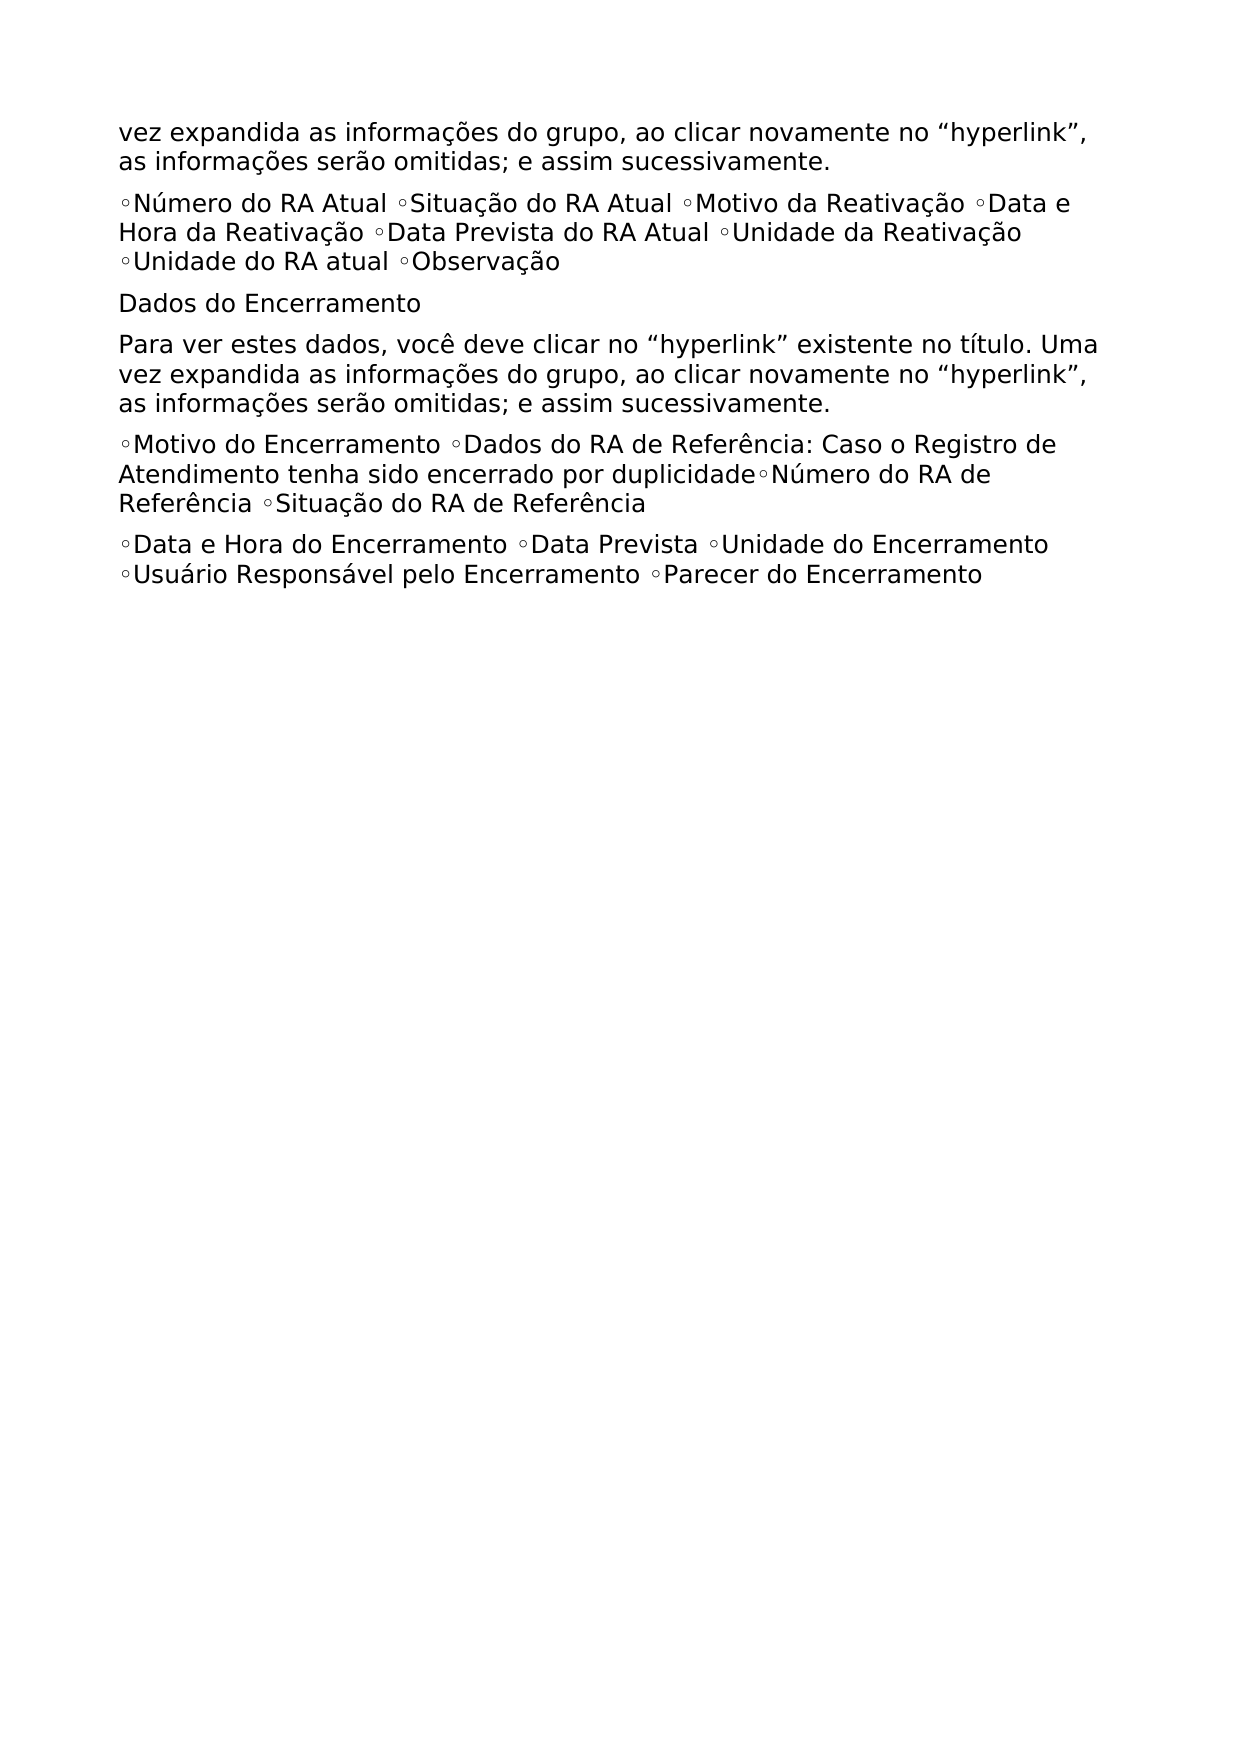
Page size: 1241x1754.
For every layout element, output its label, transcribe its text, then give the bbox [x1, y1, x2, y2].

text vez expandida as informações do grupo, ao clicar novamente no “hyperlink”, as informações serão omitidas; e assim sucessivamente. [118, 118, 1122, 176]
text ◦Data e Hora do Encerramento ◦Data Prevista ◦Unidade do Encerramento ◦Usuário Responsável pelo Encerramento ◦Parecer do Encerramento [118, 531, 1122, 589]
text Para ver estes dados, você deve clicar no “hyperlink” existente no título. Uma vez expandida as informações do grupo, ao clicar novamente no “hyperlink”, as informações serão omitidas; e assim sucessivamente. [118, 331, 1122, 418]
text ◦Número do RA Atual ◦Situação do RA Atual ◦Motivo da Reativação ◦Data e Hora da Reativação ◦Data Prevista do RA Atual ◦Unidade da Reativação ◦Unidade do RA atual ◦Observação [118, 189, 1122, 276]
text ◦Motivo do Encerramento ◦Dados do RA de Referência: Caso o Registro de Atendimento tenha sido encerrado por duplicidade◦Número do RA de Referência ◦Situação do RA de Referência [118, 431, 1122, 518]
text Dados do Encerramento [118, 289, 1122, 318]
